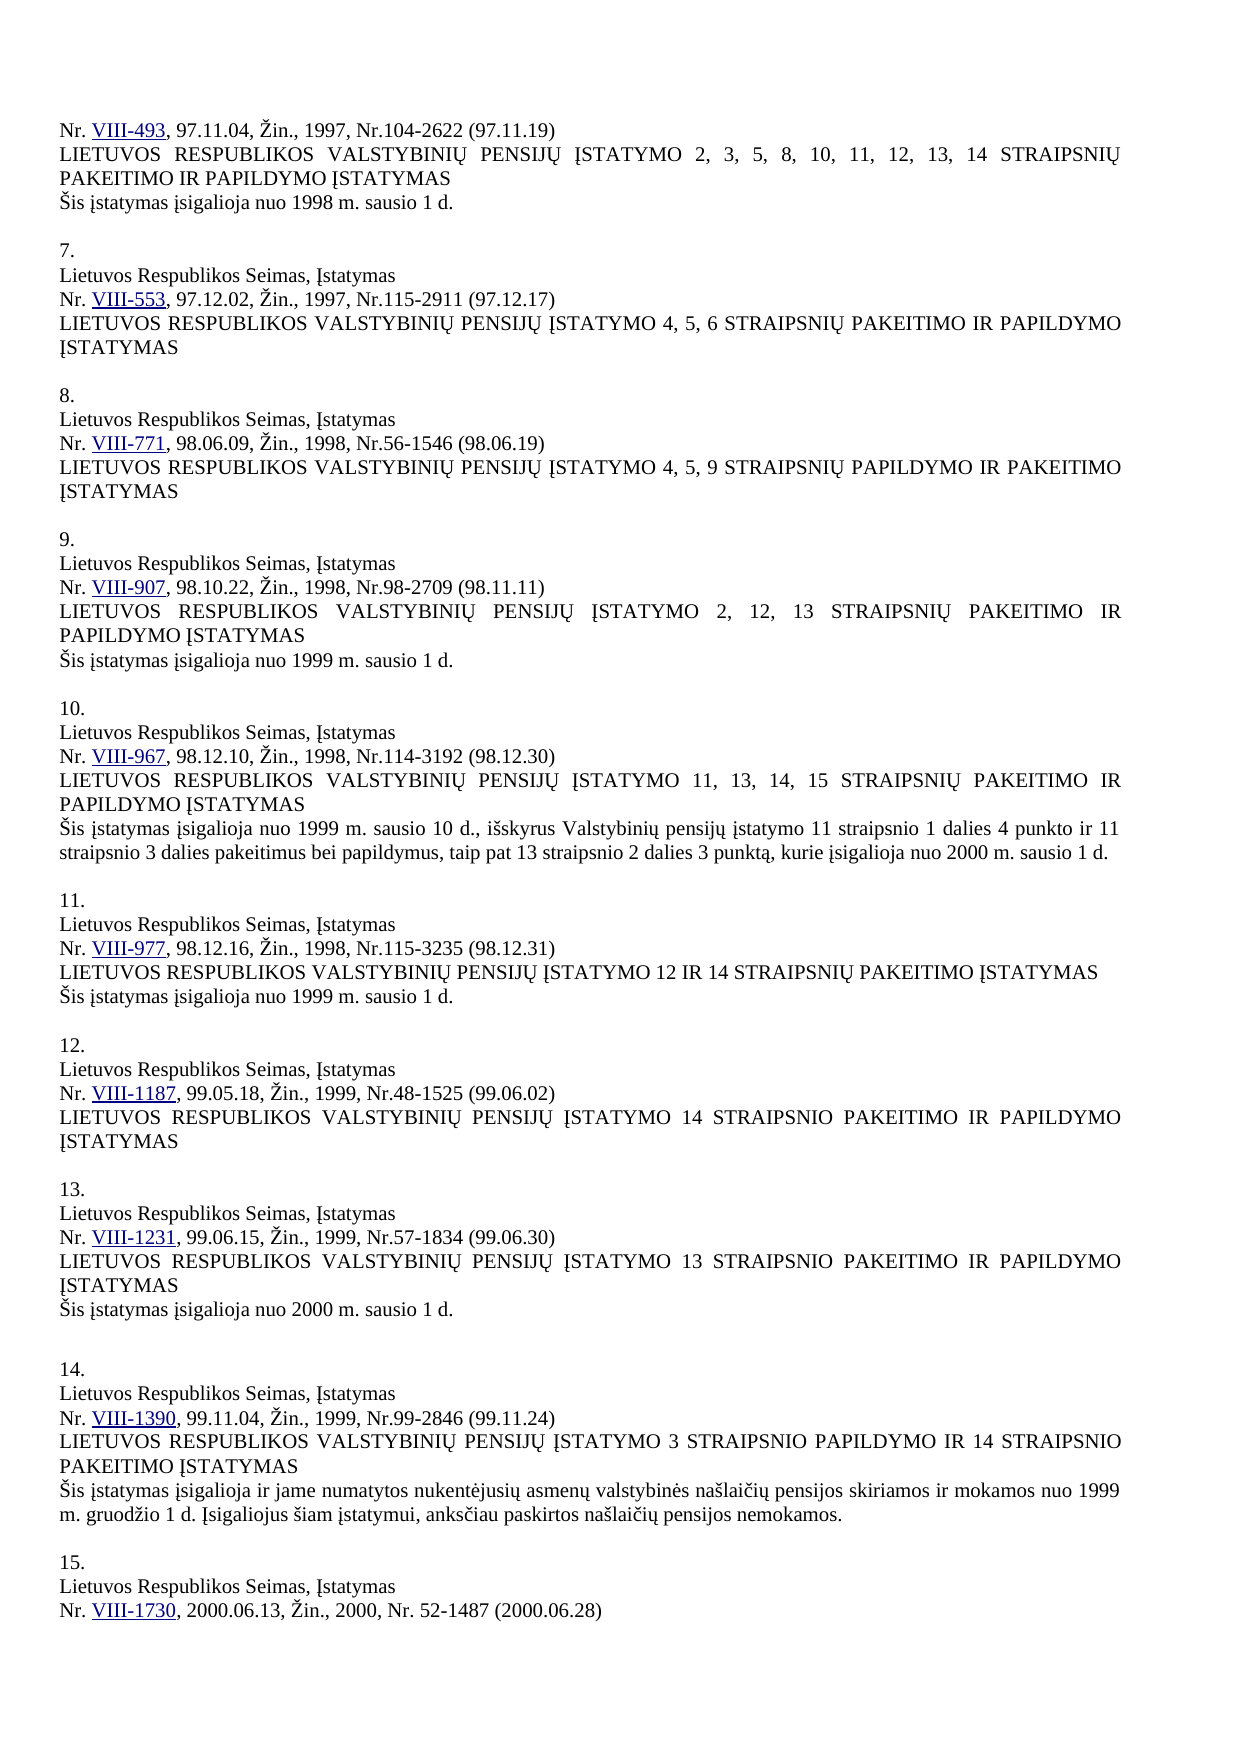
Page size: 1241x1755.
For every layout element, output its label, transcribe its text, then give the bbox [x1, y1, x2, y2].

text 7. [59, 238, 1122, 262]
text Šis įstatymas įsigalioja nuo 1998 m. sausio 1 d. [59, 190, 1122, 214]
text LIETUVOS RESPUBLIKOS VALSTYBINIŲ PENSIJŲ ĮSTATYMO 2, 3, 5, 8, 10, 11, 12, 13, 14 STRAIPSNIŲ PAKEITIMO IR PAPILDYMO ĮSTATYMAS [59, 142, 1122, 190]
text LIETUVOS RESPUBLIKOS VALSTYBINIŲ PENSIJŲ ĮSTATYMO 2, 12, 13 STRAIPSNIŲ PAKEITIMO IR PAPILDYMO ĮSTATYMAS [59, 599, 1122, 647]
text LIETUVOS RESPUBLIKOS VALSTYBINIŲ PENSIJŲ ĮSTATYMO 14 STRAIPSNIO PAKEITIMO IR PAPILDYMO ĮSTATYMAS [59, 1105, 1122, 1153]
text Lietuvos Respublikos Seimas, Įstatymas [59, 262, 1122, 287]
text Nr. VIII-1187, 99.05.18, Žin., 1999, Nr.48-1525 (99.06.02) [59, 1081, 1122, 1105]
text Lietuvos Respublikos Seimas, Įstatymas [59, 1381, 1122, 1405]
text Šis įstatymas įsigalioja nuo 1999 m. sausio 1 d. [59, 984, 1122, 1008]
text Lietuvos Respublikos Seimas, Įstatymas [59, 1574, 1122, 1598]
text 11. [59, 888, 1122, 912]
text Lietuvos Respublikos Seimas, Įstatymas [59, 912, 1122, 936]
text Nr. VIII-977, 98.12.16, Žin., 1998, Nr.115-3235 (98.12.31) [59, 936, 1122, 960]
text LIETUVOS RESPUBLIKOS VALSTYBINIŲ PENSIJŲ ĮSTATYMO 13 STRAIPSNIO PAKEITIMO IR PAPILDYMO ĮSTATYMAS [59, 1249, 1122, 1297]
text Nr. VIII-553, 97.12.02, Žin., 1997, Nr.115-2911 (97.12.17) [59, 287, 1122, 311]
text Lietuvos Respublikos Seimas, Įstatymas [59, 1201, 1122, 1225]
text LIETUVOS RESPUBLIKOS VALSTYBINIŲ PENSIJŲ ĮSTATYMO 4, 5, 6 STRAIPSNIŲ PAKEITIMO IR PAPILDYMO ĮSTATYMAS [59, 311, 1122, 359]
text Šis įstatymas įsigalioja nuo 1999 m. sausio 10 d., išskyrus Valstybinių pensijų įstatymo 11 straipsnio 1 dalies 4 punkto ir 11 straipsnio 3 dalies pakeitimus bei papildymus, taip pat 13 straipsnio 2 dalies 3 punktą, kurie įsigalioja nuo 2000 m. sausio 1 d. [59, 816, 1122, 864]
text 10. [59, 696, 1122, 720]
text Nr. VIII-907, 98.10.22, Žin., 1998, Nr.98-2709 (98.11.11) [59, 575, 1122, 599]
text 15. [59, 1550, 1122, 1574]
text Lietuvos Respublikos Seimas, Įstatymas [59, 407, 1122, 431]
text LIETUVOS RESPUBLIKOS VALSTYBINIŲ PENSIJŲ ĮSTATYMO 12 IR 14 STRAIPSNIŲ PAKEITIMO ĮSTATYMAS [59, 960, 1122, 984]
text LIETUVOS RESPUBLIKOS VALSTYBINIŲ PENSIJŲ ĮSTATYMO 11, 13, 14, 15 STRAIPSNIŲ PAKEITIMO IR PAPILDYMO ĮSTATYMAS [59, 768, 1122, 816]
text 12. [59, 1032, 1122, 1057]
text Lietuvos Respublikos Seimas, Įstatymas [59, 551, 1122, 575]
text 13. [59, 1177, 1122, 1201]
text Nr. VIII-1730, 2000.06.13, Žin., 2000, Nr. 52-1487 (2000.06.28) [59, 1598, 1122, 1622]
text Šis įstatymas įsigalioja nuo 1999 m. sausio 1 d. [59, 647, 1124, 672]
text LIETUVOS RESPUBLIKOS VALSTYBINIŲ PENSIJŲ ĮSTATYMO 3 STRAIPSNIO PAPILDYMO IR 14 STRAIPSNIO PAKEITIMO ĮSTATYMAS [59, 1429, 1122, 1478]
text Lietuvos Respublikos Seimas, Įstatymas [59, 720, 1122, 744]
text Nr. VIII-1390, 99.11.04, Žin., 1999, Nr.99-2846 (99.11.24) [59, 1405, 1122, 1429]
text 8. [59, 383, 1122, 407]
text LIETUVOS RESPUBLIKOS VALSTYBINIŲ PENSIJŲ ĮSTATYMO 4, 5, 9 STRAIPSNIŲ PAPILDYMO IR PAKEITIMO ĮSTATYMAS [59, 455, 1122, 503]
text Nr. VIII-1231, 99.06.15, Žin., 1999, Nr.57-1834 (99.06.30) [59, 1225, 1122, 1249]
text Šis įstatymas įsigalioja nuo 2000 m. sausio 1 d. [59, 1297, 1122, 1321]
text Lietuvos Respublikos Seimas, Įstatymas [59, 1057, 1122, 1081]
text Nr. VIII-493, 97.11.04, Žin., 1997, Nr.104-2622 (97.11.19) [59, 118, 1122, 142]
text 9. [59, 527, 1122, 551]
text Šis įstatymas įsigalioja ir jame numatytos nukentėjusių asmenų valstybinės našlaičių pensijos skiriamos ir mokamos nuo 1999 m. gruodžio 1 d. Įsigaliojus šiam įstatymui, anksčiau paskirtos našlaičių pensijos nemokamos. [59, 1478, 1122, 1526]
text Nr. VIII-967, 98.12.10, Žin., 1998, Nr.114-3192 (98.12.30) [59, 744, 1122, 768]
text 14. [59, 1357, 1122, 1381]
text Nr. VIII-771, 98.06.09, Žin., 1998, Nr.56-1546 (98.06.19) [59, 431, 1122, 455]
